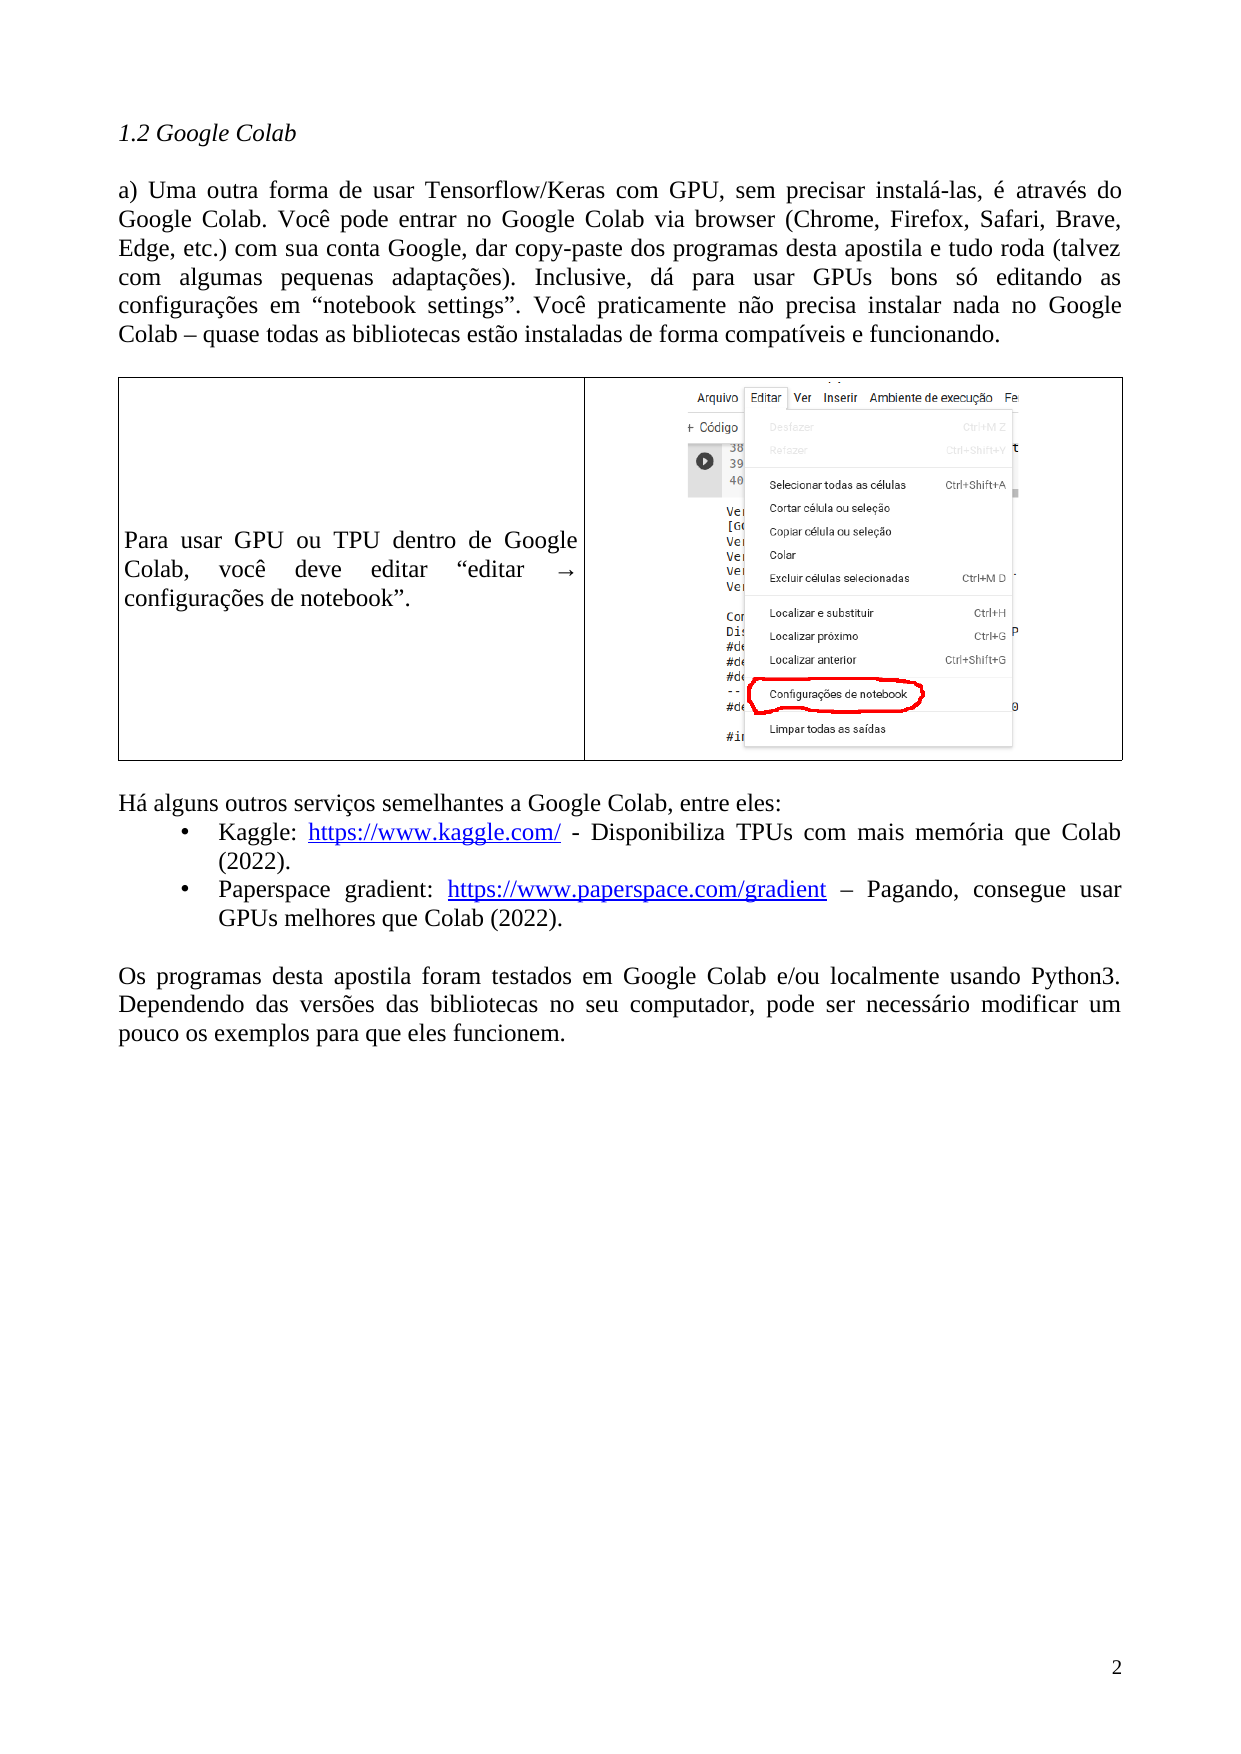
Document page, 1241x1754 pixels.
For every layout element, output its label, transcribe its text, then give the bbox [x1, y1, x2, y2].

text Os programas desta apostila foram testados em Google Colab e/ou localmente usando Python3. Dependendo das versões das bibliotecas no seu computador, pode ser necessário modificar um pouco os exemplos para que eles funcionem. [118, 961, 1122, 1047]
text 1.2 Google Colab [118, 118, 1122, 147]
text Há alguns outros serviços semelhantes a Google Colab, entre eles: [118, 788, 1122, 817]
list Paperspace gradient: https://www.paperspace.com/gradient – Pagando, consegue usar GPUs melhores que Colab (2022). [181, 874, 1122, 932]
list Kaggle: https://www.kaggle.com/ - Disponibiliza TPUs com mais memória que Colab (2022). [181, 817, 1122, 874]
table_header Para usar GPU ou TPU dentro de Google Colab, você deve editar “editar → configurações de notebook”. [119, 378, 584, 759]
table_header [585, 378, 1122, 759]
picture [687, 382, 1019, 754]
text a) Uma outra forma de usar Tensorflow/Keras com GPU, sem precisar instalá-las, é através do Google Colab. Você pode entrar no Google Colab via browser (Chrome, Firefox, Safari, Brave, Edge, etc.) com sua conta Google, dar copy-paste dos programas desta apostila e tudo roda (talvez com algumas pequenas adaptações). Inclusive, dá para usar GPUs bons só editando as configurações em “notebook settings”. Você praticamente não precisa instalar nada no Google Colab – quase todas as bibliotecas estão instaladas de forma compatíveis e funcionando. [118, 176, 1122, 348]
